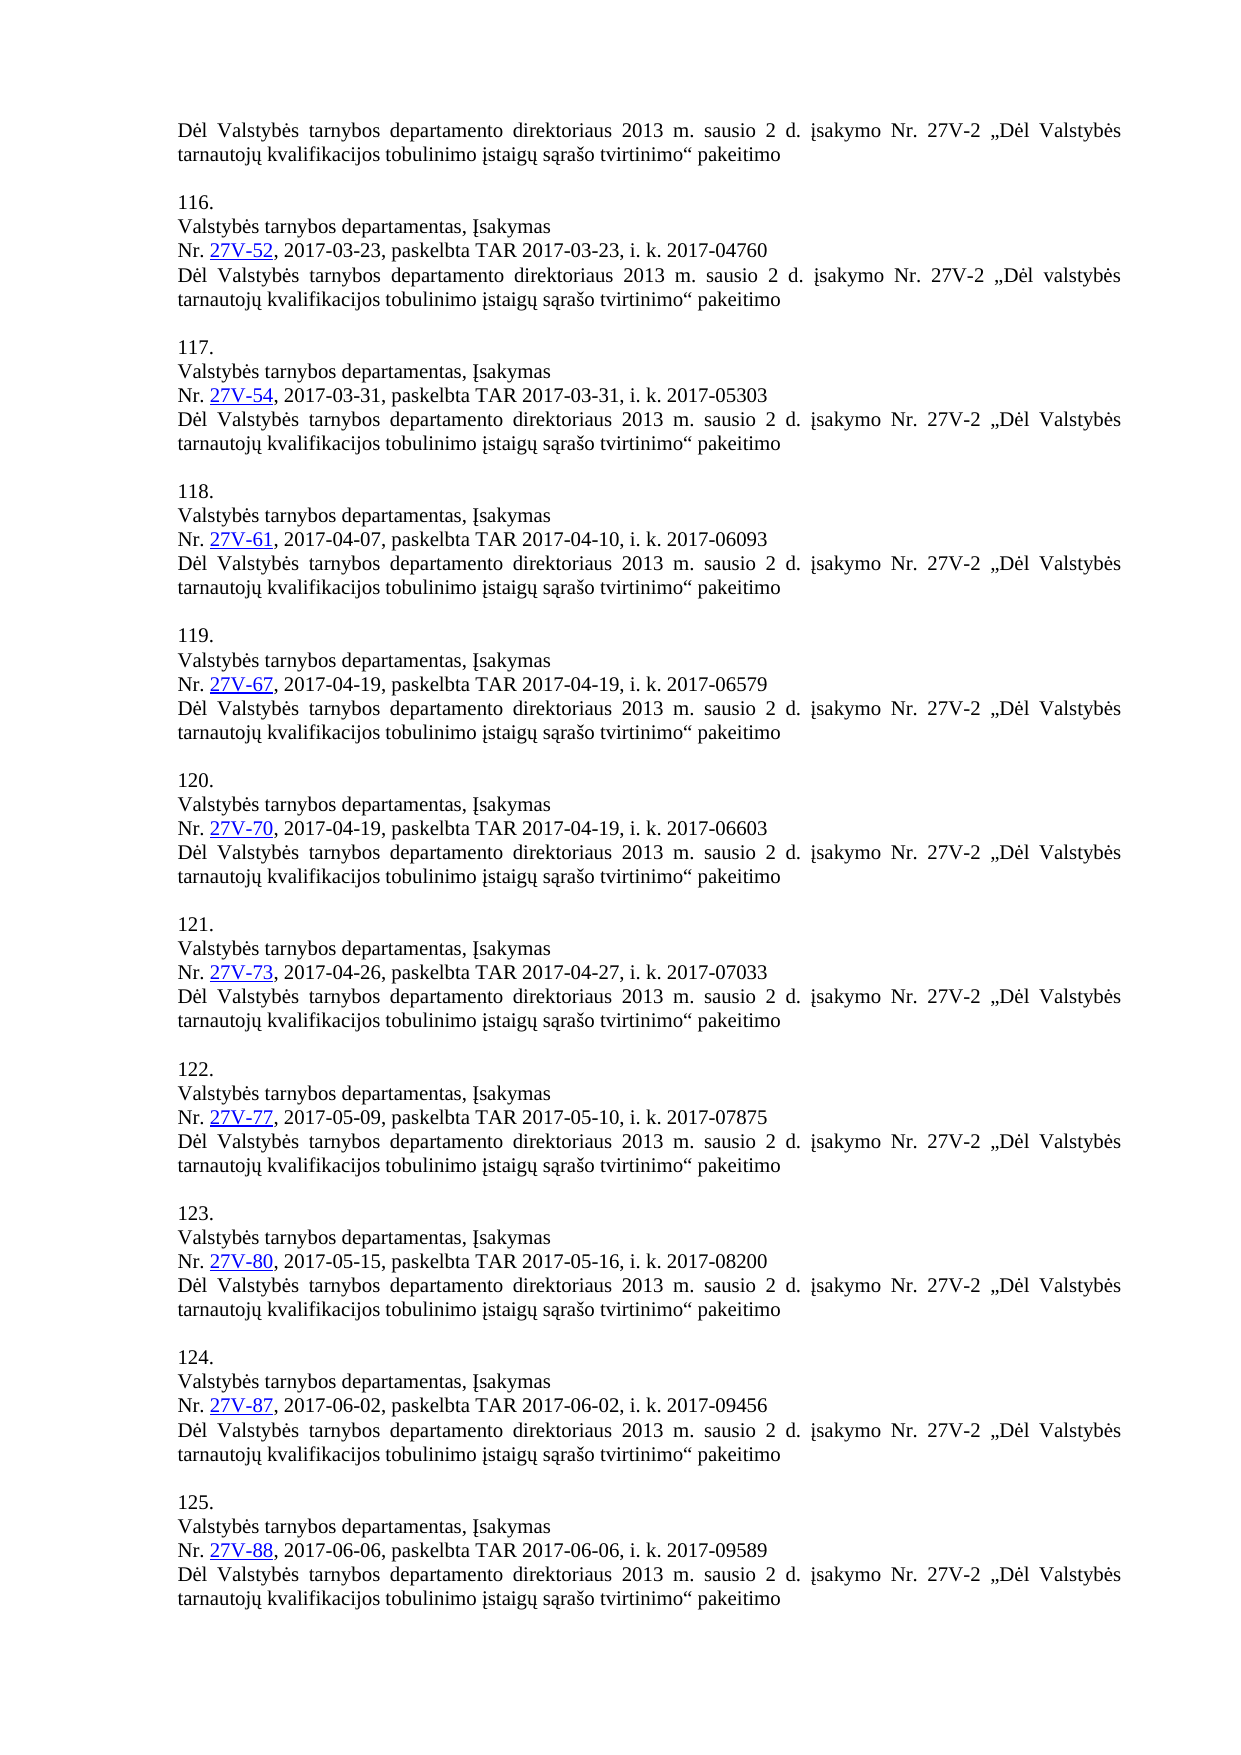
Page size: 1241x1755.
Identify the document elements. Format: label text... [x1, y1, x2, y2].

text Dėl Valstybės tarnybos departamento direktoriaus 2013 m. sausio 2 d. įsakymo Nr. 27V-2 „Dėl Valstybės tarnautojų kvalifikacijos tobulinimo įstaigų sąrašo tvirtinimo“ pakeitimo [177, 1562, 1122, 1610]
text Nr. 27V-87, 2017-06-02, paskelbta TAR 2017-06-02, i. k. 2017-09456 [177, 1393, 1122, 1417]
text Nr. 27V-88, 2017-06-06, paskelbta TAR 2017-06-06, i. k. 2017-09589 [177, 1538, 1122, 1562]
text Nr. 27V-70, 2017-04-19, paskelbta TAR 2017-04-19, i. k. 2017-06603 [177, 816, 1122, 840]
text Dėl Valstybės tarnybos departamento direktoriaus 2013 m. sausio 2 d. įsakymo Nr. 27V-2 „Dėl Valstybės tarnautojų kvalifikacijos tobulinimo įstaigų sąrašo tvirtinimo“ pakeitimo [177, 1273, 1122, 1321]
text Valstybės tarnybos departamentas, Įsakymas [177, 936, 1122, 960]
text Nr. 27V-77, 2017-05-09, paskelbta TAR 2017-05-10, i. k. 2017-07875 [177, 1105, 1122, 1129]
text Nr. 27V-54, 2017-03-31, paskelbta TAR 2017-03-31, i. k. 2017-05303 [177, 383, 1122, 407]
text Dėl Valstybės tarnybos departamento direktoriaus 2013 m. sausio 2 d. įsakymo Nr. 27V-2 „Dėl Valstybės tarnautojų kvalifikacijos tobulinimo įstaigų sąrašo tvirtinimo“ pakeitimo [177, 551, 1122, 599]
text Nr. 27V-80, 2017-05-15, paskelbta TAR 2017-05-16, i. k. 2017-08200 [177, 1249, 1122, 1273]
text Dėl Valstybės tarnybos departamento direktoriaus 2013 m. sausio 2 d. įsakymo Nr. 27V-2 „Dėl Valstybės tarnautojų kvalifikacijos tobulinimo įstaigų sąrašo tvirtinimo“ pakeitimo [177, 1417, 1122, 1466]
text Valstybės tarnybos departamentas, Įsakymas [177, 214, 1122, 238]
text 124. [177, 1345, 1122, 1369]
text Dėl Valstybės tarnybos departamento direktoriaus 2013 m. sausio 2 d. įsakymo Nr. 27V-2 „Dėl Valstybės tarnautojų kvalifikacijos tobulinimo įstaigų sąrašo tvirtinimo“ pakeitimo [177, 1129, 1122, 1177]
text Valstybės tarnybos departamentas, Įsakymas [177, 647, 1122, 672]
text Dėl Valstybės tarnybos departamento direktoriaus 2013 m. sausio 2 d. įsakymo Nr. 27V-2 „Dėl Valstybės tarnautojų kvalifikacijos tobulinimo įstaigų sąrašo tvirtinimo“ pakeitimo [177, 696, 1122, 744]
text 120. [177, 768, 1122, 792]
text Nr. 27V-61, 2017-04-07, paskelbta TAR 2017-04-10, i. k. 2017-06093 [177, 527, 1122, 551]
text 125. [177, 1490, 1122, 1514]
text Dėl Valstybės tarnybos departamento direktoriaus 2013 m. sausio 2 d. įsakymo Nr. 27V-2 „Dėl valstybės tarnautojų kvalifikacijos tobulinimo įstaigų sąrašo tvirtinimo“ pakeitimo [177, 262, 1122, 311]
text 119. [177, 623, 1122, 647]
text Dėl Valstybės tarnybos departamento direktoriaus 2013 m. sausio 2 d. įsakymo Nr. 27V-2 „Dėl Valstybės tarnautojų kvalifikacijos tobulinimo įstaigų sąrašo tvirtinimo“ pakeitimo [177, 840, 1122, 888]
text Valstybės tarnybos departamentas, Įsakymas [177, 1081, 1122, 1105]
text Valstybės tarnybos departamentas, Įsakymas [177, 503, 1122, 527]
text Valstybės tarnybos departamentas, Įsakymas [177, 1369, 1122, 1393]
text Nr. 27V-73, 2017-04-26, paskelbta TAR 2017-04-27, i. k. 2017-07033 [177, 960, 1122, 984]
text 121. [177, 912, 1122, 936]
text Valstybės tarnybos departamentas, Įsakymas [177, 359, 1122, 383]
text 116. [177, 190, 1122, 214]
text Valstybės tarnybos departamentas, Įsakymas [177, 792, 1122, 816]
text Valstybės tarnybos departamentas, Įsakymas [177, 1225, 1122, 1249]
text Dėl Valstybės tarnybos departamento direktoriaus 2013 m. sausio 2 d. įsakymo Nr. 27V-2 „Dėl Valstybės tarnautojų kvalifikacijos tobulinimo įstaigų sąrašo tvirtinimo“ pakeitimo [177, 118, 1122, 166]
text Dėl Valstybės tarnybos departamento direktoriaus 2013 m. sausio 2 d. įsakymo Nr. 27V-2 „Dėl Valstybės tarnautojų kvalifikacijos tobulinimo įstaigų sąrašo tvirtinimo“ pakeitimo [177, 407, 1122, 455]
text 122. [177, 1057, 1122, 1081]
text Dėl Valstybės tarnybos departamento direktoriaus 2013 m. sausio 2 d. įsakymo Nr. 27V-2 „Dėl Valstybės tarnautojų kvalifikacijos tobulinimo įstaigų sąrašo tvirtinimo“ pakeitimo [177, 984, 1122, 1032]
text Nr. 27V-52, 2017-03-23, paskelbta TAR 2017-03-23, i. k. 2017-04760 [177, 238, 1122, 262]
text 123. [177, 1201, 1122, 1225]
text Nr. 27V-67, 2017-04-19, paskelbta TAR 2017-04-19, i. k. 2017-06579 [177, 672, 1122, 696]
text 118. [177, 479, 1122, 503]
text 117. [177, 335, 1122, 359]
text Valstybės tarnybos departamentas, Įsakymas [177, 1514, 1122, 1538]
